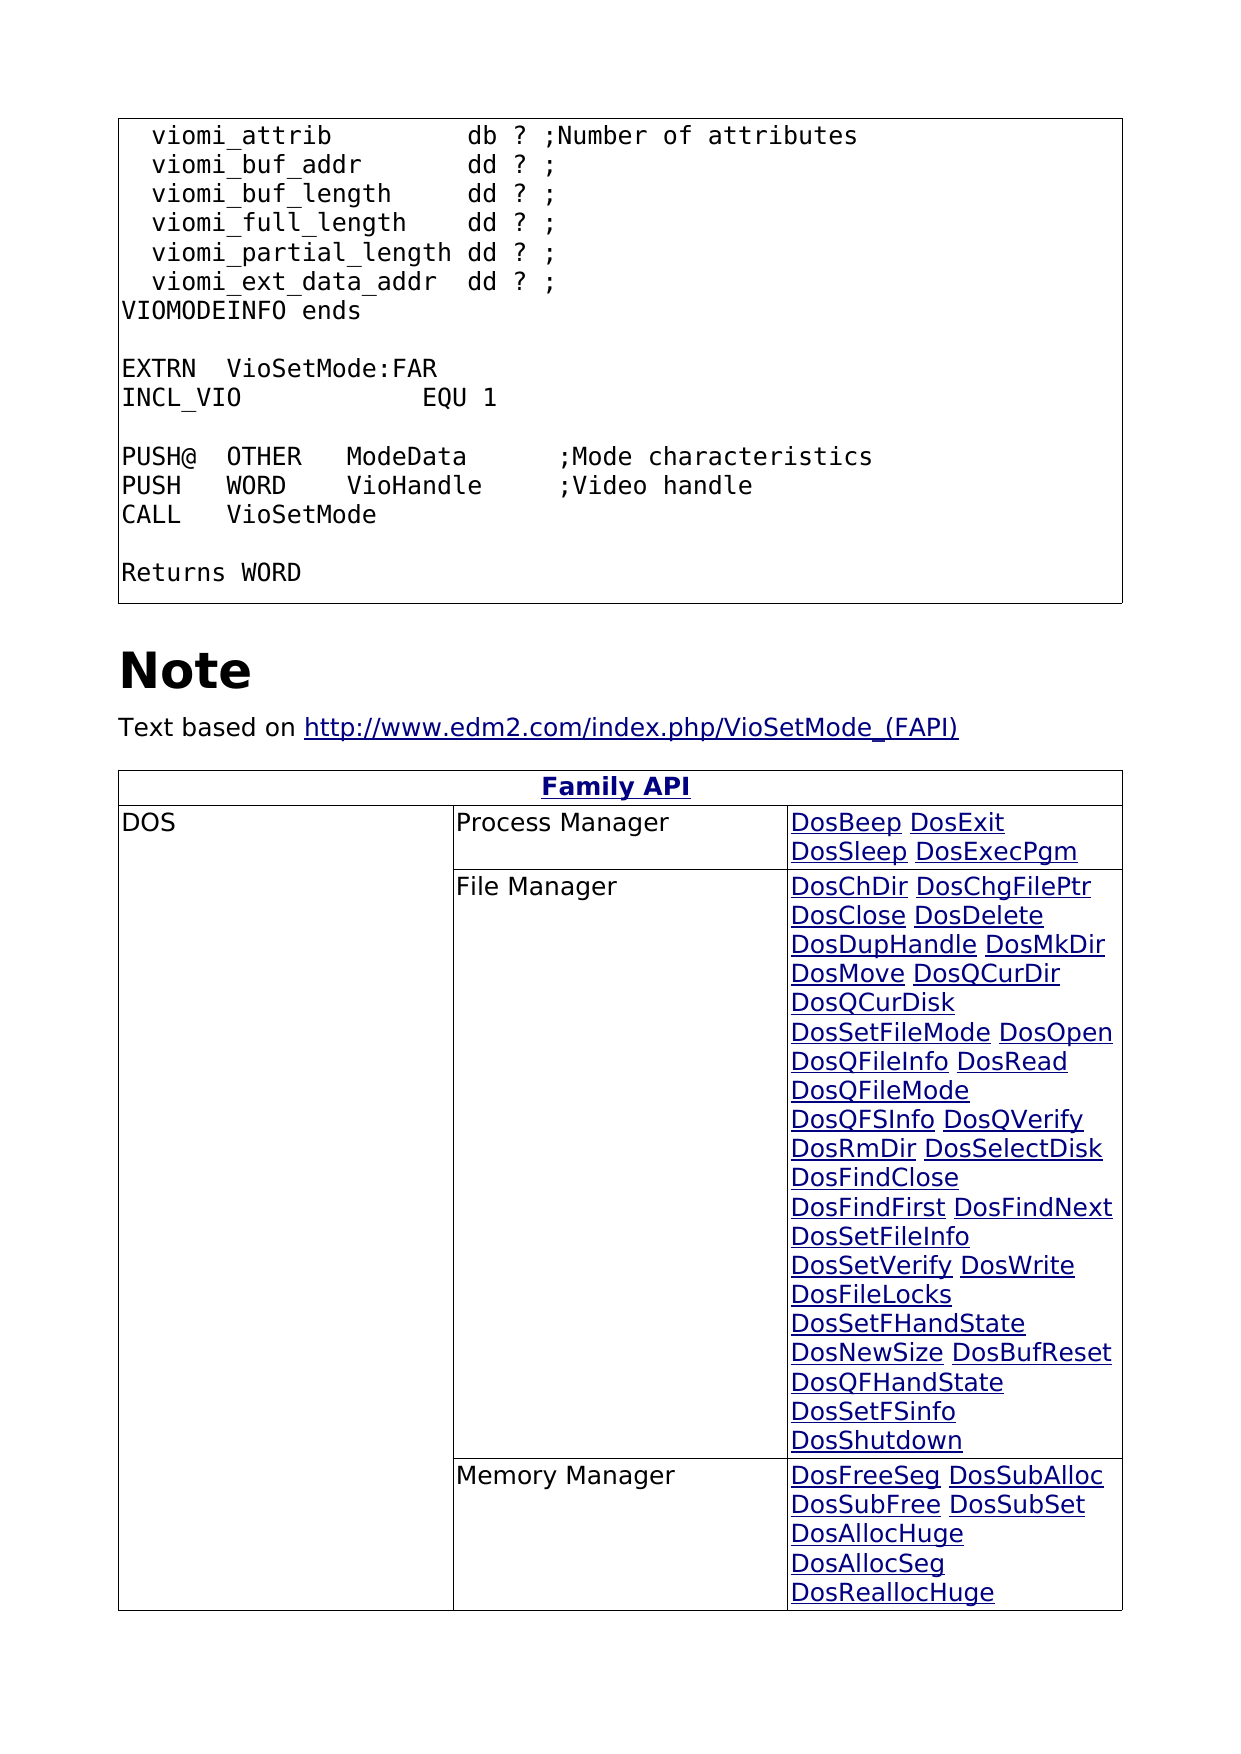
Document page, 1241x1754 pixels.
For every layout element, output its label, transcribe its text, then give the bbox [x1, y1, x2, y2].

table_header viomi_attrib db ? ;Number of attributes viomi_buf_addr dd ? ; viomi_buf_length dd ? ; viomi_full_length dd ? ; viomi_partial_length dd ? ; viomi_ext_data_addr dd ? ; VIOMODEINFO ends EXTRN VioSetMode:FAR INCL_VIO EQU 1 PUSH@ OTHER ModeData ;Mode characteristics PUSH WORD VioHandle ;Video handle CALL VioSetMode Returns WORD [119, 119, 1122, 602]
table_cell DosFreeSeg DosSubAlloc DosSubFree DosSubSet DosAllocHuge DosAllocSeg DosReallocHuge [788, 1459, 1122, 1610]
table_cell DosChDir DosChgFilePtr DosClose DosDelete DosDupHandle DosMkDir DosMove DosQCurDir DosQCurDisk DosSetFileMode DosOpen DosQFileInfo DosRead DosQFileMode DosQFSInfo DosQVerify DosRmDir DosSelectDisk DosFindClose DosFindFirst DosFindNext DosSetFileInfo DosSetVerify DosWrite DosFileLocks DosSetFHandState DosNewSize DosBufReset DosQFHandState DosSetFSinfo DosShutdown [788, 870, 1122, 1458]
table_cell Memory Manager [454, 1459, 787, 1610]
table_cell File Manager [454, 870, 787, 1458]
table_header Family API [119, 771, 1122, 805]
table_cell Process Manager [454, 806, 787, 869]
table_cell DosBeep DosExit DosSleep DosExecPgm [788, 806, 1122, 869]
text Text based on http://www.edm2.com/index.php/VioSetMode_(FAPI) [118, 713, 1122, 742]
subtitle Note [118, 642, 1122, 701]
table_cell DOS [119, 806, 453, 1610]
